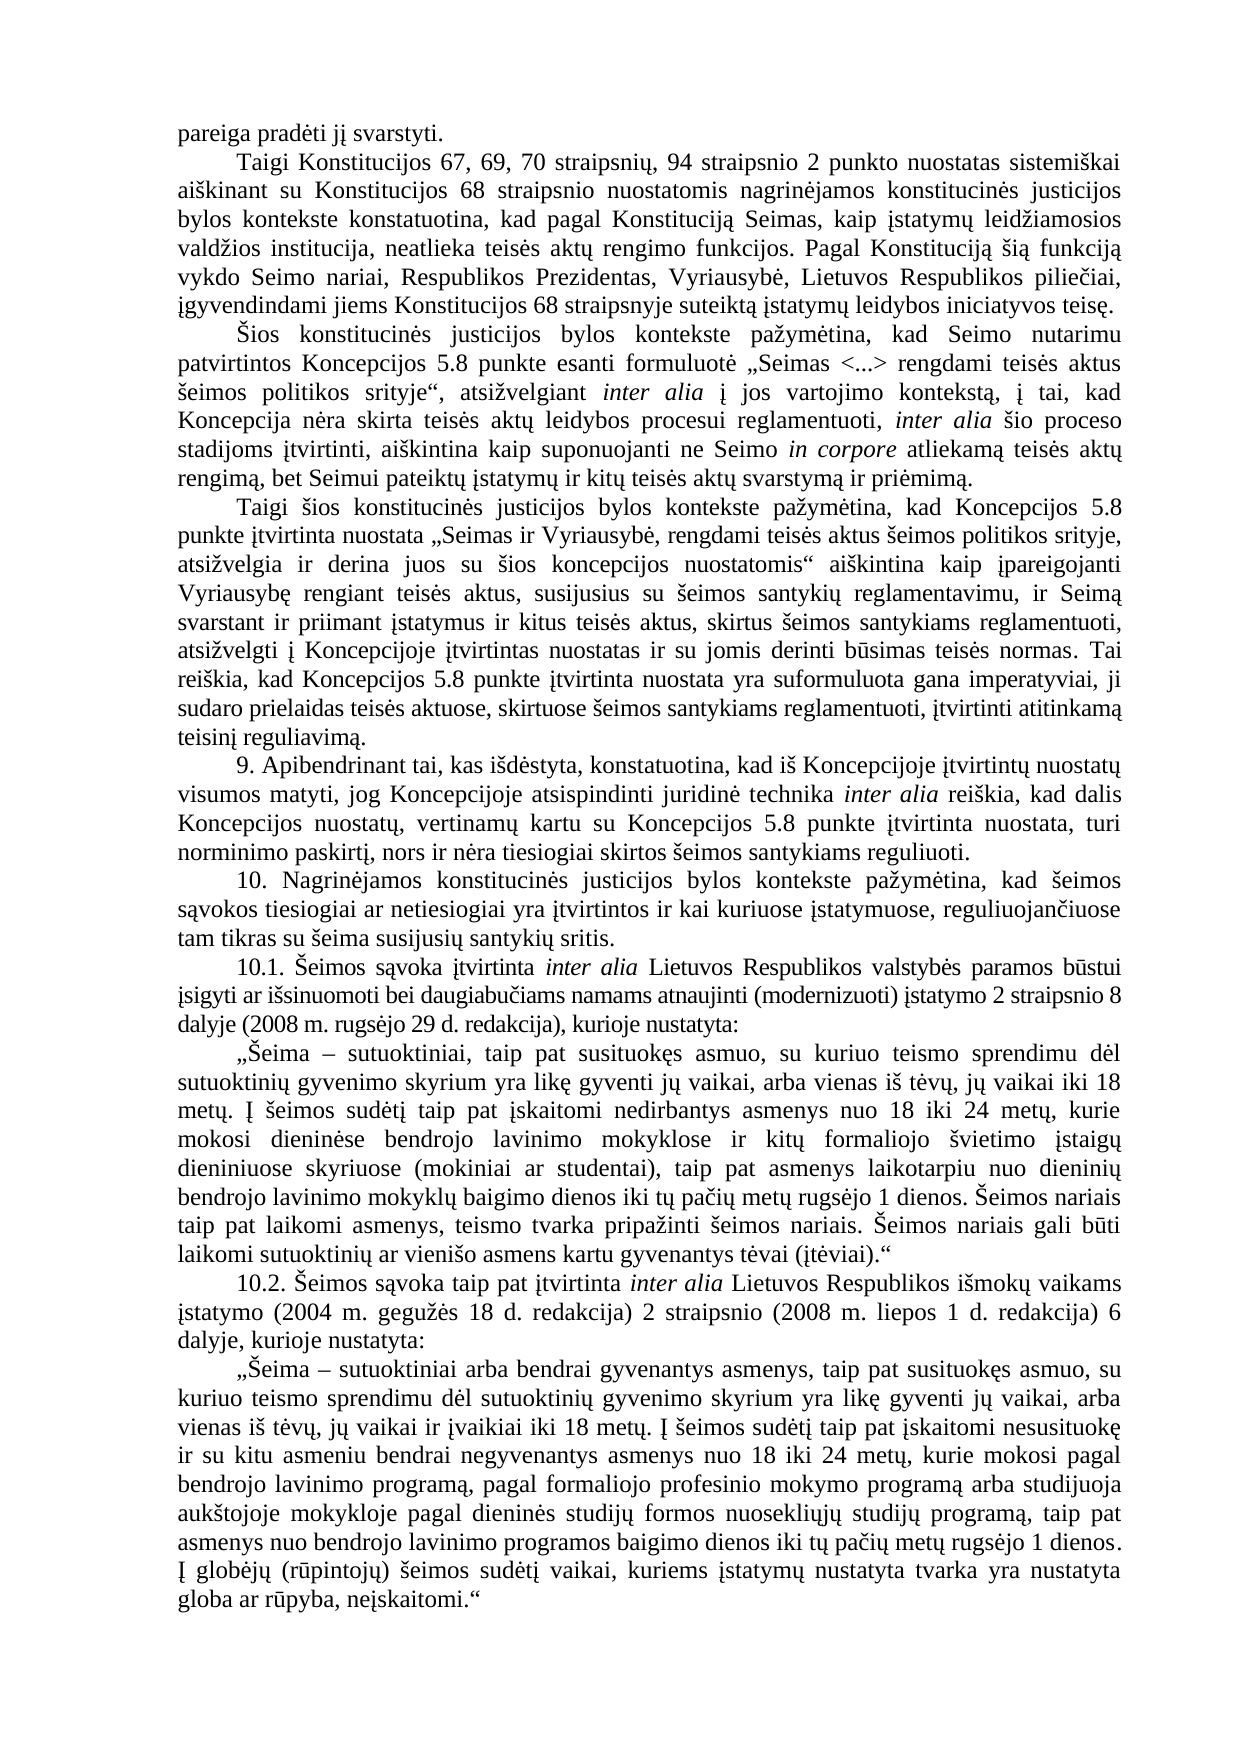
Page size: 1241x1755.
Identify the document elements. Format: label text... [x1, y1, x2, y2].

text Taigi Konstitucijos 67, 69, 70 straipsnių, 94 straipsnio 2 punkto nuostatas sistemiškai aiškinant su Konstitucijos 68 straipsnio nuostatomis nagrinėjamos konstitucinės justicijos bylos kontekste konstatuotina, kad pagal Konstituciją Seimas, kaip įstatymų leidžiamosios valdžios institucija, neatlieka teisės aktų rengimo funkcijos. Pagal Konstituciją šią funkciją vykdo Seimo nariai, Respublikos Prezidentas, Vyriausybė, Lietuvos Respublikos piliečiai, įgyvendindami jiems Konstitucijos 68 straipsnyje suteiktą įstatymų leidybos iniciatyvos teisę. [177, 147, 1122, 319]
text „Šeima – sutuoktiniai, taip pat susituokęs asmuo, su kuriuo teismo sprendimu dėl sutuoktinių gyvenimo skyrium yra likę gyventi jų vaikai, arba vienas iš tėvų, jų vaikai iki 18 metų. Į šeimos sudėtį taip pat įskaitomi nedirbantys asmenys nuo 18 iki 24 metų, kurie mokosi dieninėse bendrojo lavinimo mokyklose ir kitų formaliojo švietimo įstaigų dieniniuose skyriuose (mokiniai ar studentai), taip pat asmenys laikotarpiu nuo dieninių bendrojo lavinimo mokyklų baigimo dienos iki tų pačių metų rugsėjo 1 dienos. Šeimos nariais taip pat laikomi asmenys, teismo tvarka pripažinti šeimos nariais. Šeimos nariais gali būti laikomi sutuoktinių ar vienišo asmens kartu gyvenantys tėvai (įtėviai).“ [177, 1038, 1122, 1268]
text 9. Apibendrinant tai, kas išdėstyta, konstatuotina, kad iš Koncepcijoje įtvirtintų nuostatų visumos matyti, jog Koncepcijoje atsispindinti juridinė technika inter alia reiškia, kad dalis Koncepcijos nuostatų, vertinamų kartu su Koncepcijos 5.8 punkte įtvirtinta nuostata, turi norminimo paskirtį, nors ir nėra tiesiogiai skirtos šeimos santykiams reguliuoti. [177, 751, 1122, 866]
text pareiga pradėti jį svarstyti. [177, 118, 1122, 147]
text 10.1. Šeimos sąvoka įtvirtinta inter alia Lietuvos Respublikos valstybės paramos būstui įsigyti ar išsinuomoti bei daugiabučiams namams atnaujinti (modernizuoti) įstatymo 2 straipsnio 8 dalyje (2008 m. rugsėjo 29 d. redakcija), kurioje nustatyta: [177, 952, 1122, 1038]
text Šios konstitucinės justicijos bylos kontekste pažymėtina, kad Seimo nutarimu patvirtintos Koncepcijos 5.8 punkte esanti formuluotė „Seimas <...> rengdami teisės aktus šeimos politikos srityje“, atsižvelgiant inter alia į jos vartojimo kontekstą, į tai, kad Koncepcija nėra skirta teisės aktų leidybos procesui reglamentuoti, inter alia šio proceso stadijoms įtvirtinti, aiškintina kaip suponuojanti ne Seimo in corpore atliekamą teisės aktų rengimą, bet Seimui pateiktų įstatymų ir kitų teisės aktų svarstymą ir priėmimą. [177, 319, 1122, 492]
text 10. Nagrinėjamos konstitucinės justicijos bylos kontekste pažymėtina, kad šeimos sąvokos tiesiogiai ar netiesiogiai yra įtvirtintos ir kai kuriuose įstatymuose, reguliuojančiuose tam tikras su šeima susijusių santykių sritis. [177, 866, 1122, 952]
text „Šeima – sutuoktiniai arba bendrai gyvenantys asmenys, taip pat susituokęs asmuo, su kuriuo teismo sprendimu dėl sutuoktinių gyvenimo skyrium yra likę gyventi jų vaikai, arba vienas iš tėvų, jų vaikai ir įvaikiai iki 18 metų. Į šeimos sudėtį taip pat įskaitomi nesusituokę ir su kitu asmeniu bendrai negyvenantys asmenys nuo 18 iki 24 metų, kurie mokosi pagal bendrojo lavinimo programą, pagal formaliojo profesinio mokymo programą arba studijuoja aukštojoje mokykloje pagal dieninės studijų formos nuosekliųjų studijų programą, taip pat asmenys nuo bendrojo lavinimo programos baigimo dienos iki tų pačių metų rugsėjo 1 dienos. Į globėjų (rūpintojų) šeimos sudėtį vaikai, kuriems įstatymų nustatyta tvarka yra nustatyta globa ar rūpyba, neįskaitomi.“ [177, 1354, 1122, 1613]
text Taigi šios konstitucinės justicijos bylos kontekste pažymėtina, kad Koncepcijos 5.8 punkte įtvirtinta nuostata „Seimas ir Vyriausybė, rengdami teisės aktus šeimos politikos srityje, atsižvelgia ir derina juos su šios koncepcijos nuostatomis“ aiškintina kaip įpareigojanti Vyriausybę rengiant teisės aktus, susijusius su šeimos santykių reglamentavimu, ir Seimą svarstant ir priimant įstatymus ir kitus teisės aktus, skirtus šeimos santykiams reglamentuoti, atsižvelgti į Koncepcijoje įtvirtintas nuostatas ir su jomis derinti būsimas teisės normas. Tai reiškia, kad Koncepcijos 5.8 punkte įtvirtinta nuostata yra suformuluota gana imperatyviai, ji sudaro prielaidas teisės aktuose, skirtuose šeimos santykiams reglamentuoti, įtvirtinti atitinkamą teisinį reguliavimą. [177, 492, 1122, 751]
text 10.2. Šeimos sąvoka taip pat įtvirtinta inter alia Lietuvos Respublikos išmokų vaikams įstatymo (2004 m. gegužės 18 d. redakcija) 2 straipsnio (2008 m. liepos 1 d. redakcija) 6 dalyje, kurioje nustatyta: [177, 1268, 1122, 1354]
